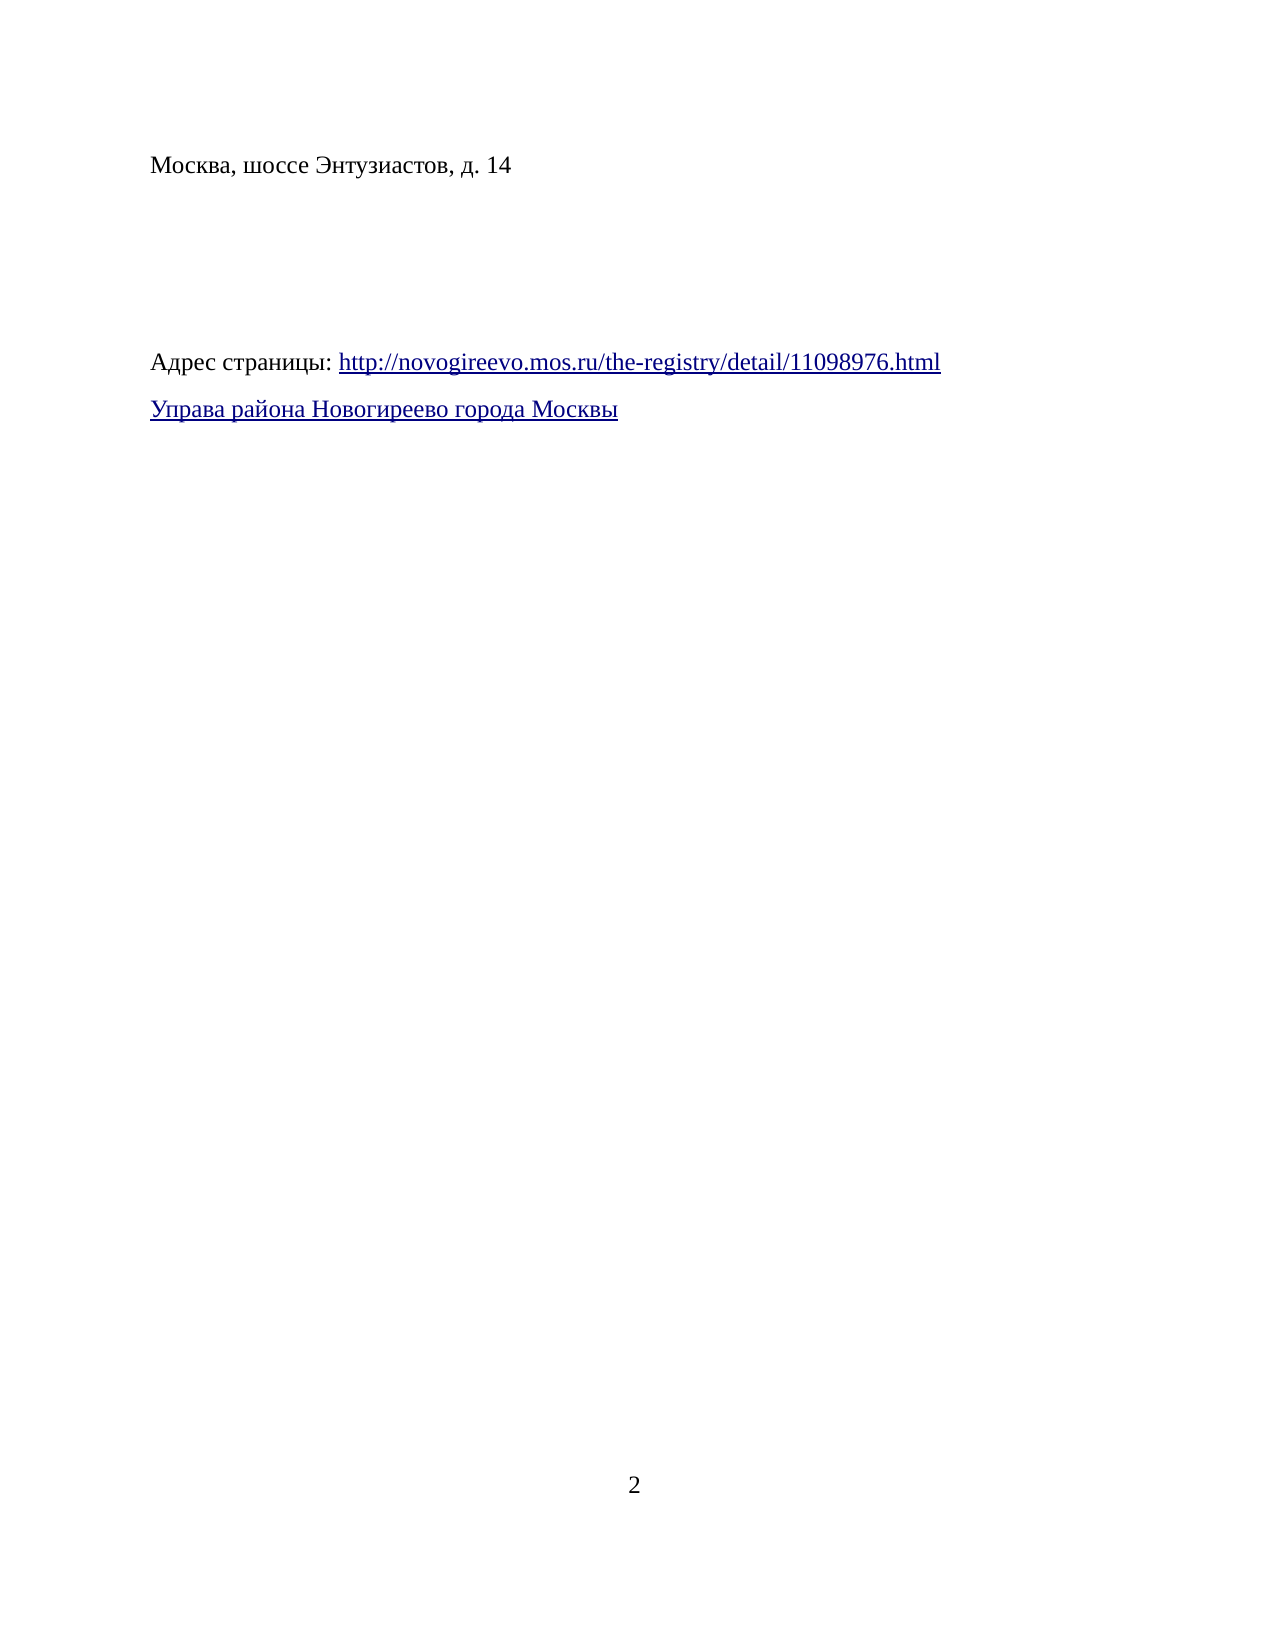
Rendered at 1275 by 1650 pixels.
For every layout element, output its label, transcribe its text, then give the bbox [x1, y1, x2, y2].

text Управа района Новогиреево города Москвы [150, 394, 1125, 423]
text Адрес страницы: http://novogireevo.mos.ru/the-registry/detail/11098976.html [150, 347, 1125, 376]
text Москва, шоссе Энтузиастов, д. 14 [150, 150, 1125, 179]
